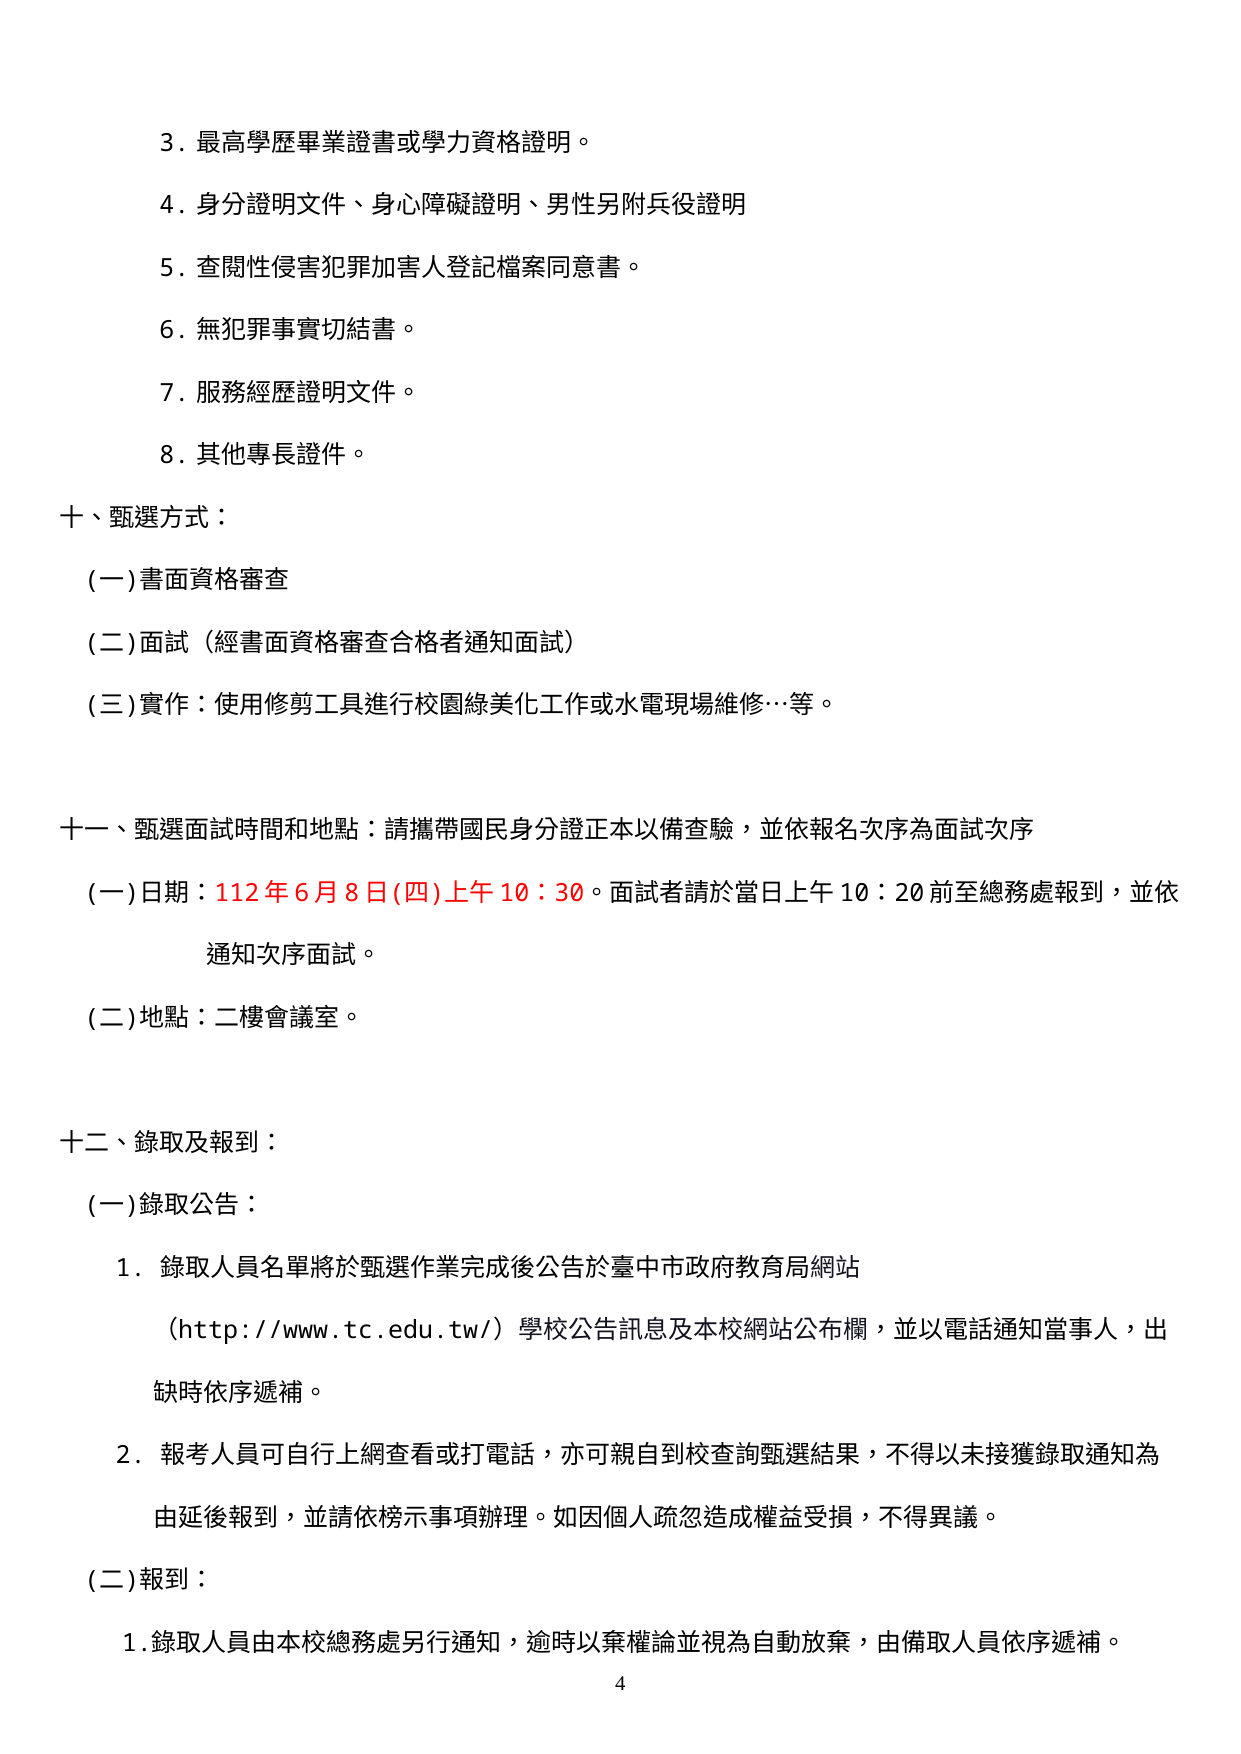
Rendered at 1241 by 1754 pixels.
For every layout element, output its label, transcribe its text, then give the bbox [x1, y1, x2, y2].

text (二)報到： [59, 1536, 1181, 1598]
text 1. 錄取人員名單將於甄選作業完成後公告於臺中市政府教育局網站（http://www.tc.edu.tw/）學校公告訊息及本校網站公布欄，並以電話通知當事人，出缺時依序遞補。 [115, 1223, 1181, 1411]
list 服務經歷證明文件。 [159, 348, 1181, 411]
text 十二、錄取及報到： [59, 1098, 1181, 1161]
list 其他專長證件。 [159, 411, 1181, 473]
text (二)地點：二樓會議室。 [59, 973, 1181, 1036]
list 查閱性侵害犯罪加害人登記檔案同意書。 [159, 223, 1181, 286]
text (二)面試（經書面資格審查合格者通知面試） [59, 598, 1181, 661]
list 最高學歷畢業證書或學力資格證明。 [159, 98, 1181, 161]
text 1.錄取人員由本校總務處另行通知，逾時以棄權論並視為自動放棄，由備取人員依序遞補。 [122, 1598, 1181, 1661]
text (一)日期：112年6月8日(四)上午10：30。面試者請於當日上午10：20前至總務處報到，並依通知次序面試。 [59, 848, 1181, 973]
text 十一、甄選面試時間和地點：請攜帶國民身分證正本以備查驗，並依報名次序為面試次序 [59, 786, 1181, 848]
list 無犯罪事實切結書。 [159, 286, 1181, 348]
text (一)書面資格審查 [59, 536, 1181, 598]
text 2. 報考人員可自行上網查看或打電話，亦可親自到校查詢甄選結果，不得以未接獲錄取通知為由延後報到，並請依榜示事項辦理。如因個人疏忽造成權益受損，不得異議。 [115, 1411, 1181, 1536]
text (三)實作：使用修剪工具進行校園綠美化工作或水電現場維修…等。 [59, 661, 1181, 723]
text 十、甄選方式： [59, 473, 1181, 536]
list 身分證明文件、身心障礙證明、男性另附兵役證明 [159, 161, 1181, 223]
text (一)錄取公告： [59, 1161, 1181, 1223]
